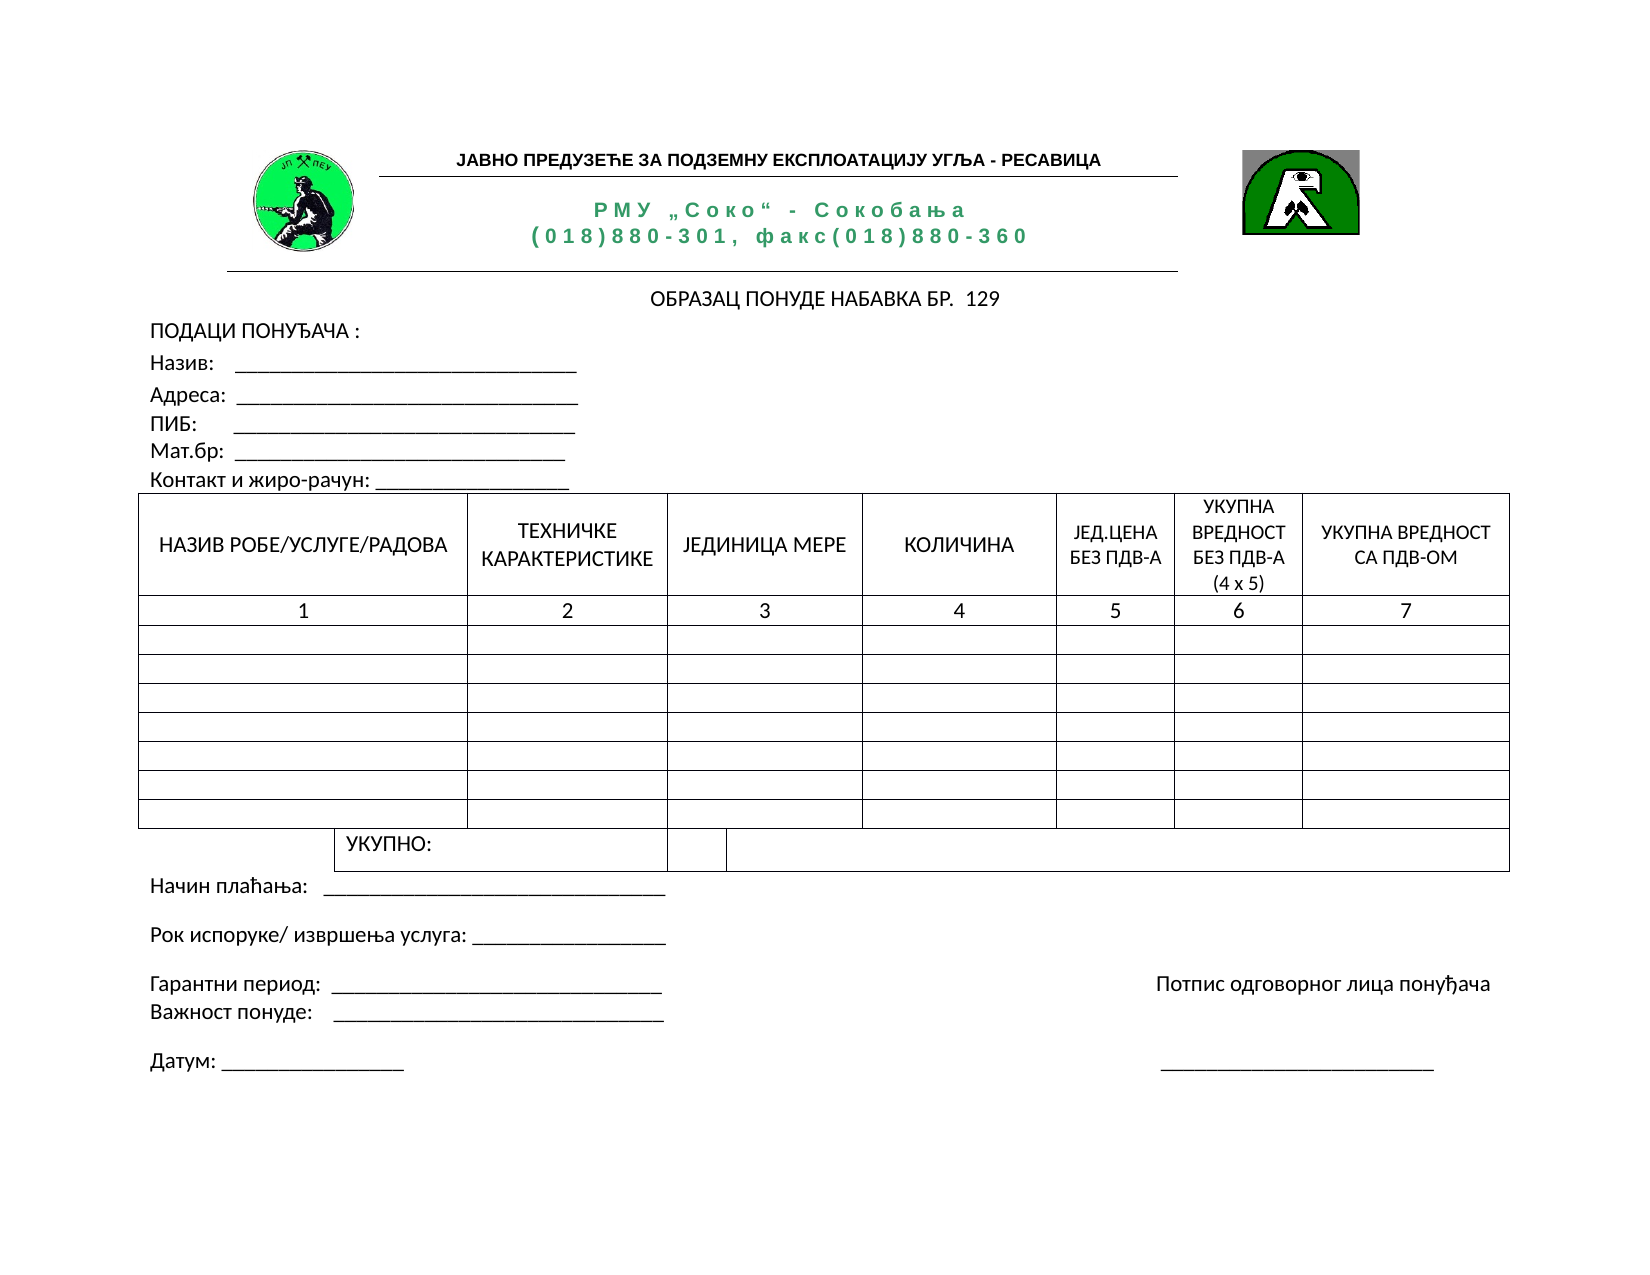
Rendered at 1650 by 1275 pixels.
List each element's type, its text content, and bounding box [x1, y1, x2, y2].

table_cell [668, 829, 726, 871]
table_cell [668, 771, 862, 799]
text ПОДАЦИ ПОНУЂАЧА : [150, 316, 1500, 344]
table_header ЈЕД.ЦЕНА БЕЗ ПДВ-А [1057, 494, 1174, 595]
text Гарантни период: _____________________________ Потпис одговорног лица понуђача Важност понуде: _____________________________ [150, 969, 1500, 1025]
table_cell 2 [468, 596, 667, 624]
table_cell [139, 626, 467, 653]
table_cell [668, 742, 862, 770]
text Контакт и жиро-рачун: _________________ [150, 465, 1500, 493]
table_cell [1303, 684, 1509, 712]
table_cell [1303, 771, 1509, 799]
table_cell [139, 713, 467, 741]
table_cell [863, 800, 1056, 828]
table_cell [139, 742, 467, 770]
table_header НАЗИВ РОБЕ/УСЛУГЕ/РАДОВА [139, 494, 467, 595]
table_cell [1057, 771, 1174, 799]
table_cell [139, 800, 467, 828]
text ПИБ: ______________________________ [150, 409, 1500, 437]
table_cell [139, 771, 467, 799]
table_header УКУПНА ВРЕДНОСТ СА ПДВ-ОМ [1303, 494, 1509, 595]
table_cell [468, 655, 667, 683]
table_header КОЛИЧИНА [863, 494, 1056, 595]
text Датум: ________________ ________________________ [150, 1046, 1500, 1074]
table_cell [1057, 655, 1174, 683]
table_cell [1175, 771, 1302, 799]
table_cell [863, 626, 1056, 653]
table_cell [668, 800, 862, 828]
table_cell [1303, 655, 1509, 683]
text Начин плаћања: ______________________________ [150, 872, 1500, 899]
table_cell [1175, 713, 1302, 741]
table_cell [1057, 684, 1174, 712]
table_cell [1175, 626, 1302, 653]
table_cell [863, 713, 1056, 741]
table_cell 5 [1057, 596, 1174, 624]
table_cell [1057, 800, 1174, 828]
table_cell [668, 626, 862, 653]
table_cell РМУ „Соко“ - Сокобања (018)880-301, факс(018)880-360 [379, 177, 1178, 271]
table_cell [468, 742, 667, 770]
table_cell [139, 684, 467, 712]
table_cell [1303, 742, 1509, 770]
text Назив: ______________________________ [150, 348, 1500, 376]
table_cell УКУПНО: [335, 829, 667, 871]
table_cell [468, 800, 667, 828]
table_cell [1057, 626, 1174, 653]
table_cell [468, 713, 667, 741]
table_header [227, 150, 379, 271]
table_cell [1303, 800, 1509, 828]
table_cell [139, 829, 334, 871]
table_header [1178, 150, 1424, 271]
table_cell [863, 684, 1056, 712]
table_cell [139, 655, 467, 683]
table_cell [863, 655, 1056, 683]
table_header УКУПНА ВРЕДНОСТ БЕЗ ПДВ-А (4 x 5) [1175, 494, 1302, 595]
table_cell [468, 771, 667, 799]
table_cell [1057, 742, 1174, 770]
table_cell [1303, 626, 1509, 653]
table_cell 6 [1175, 596, 1302, 624]
table_cell [863, 771, 1056, 799]
table_cell [1175, 800, 1302, 828]
table_cell [1175, 742, 1302, 770]
table_cell 3 [668, 596, 862, 624]
table_cell 4 [863, 596, 1056, 624]
table_header ТЕХНИЧКЕ КАРАКТЕРИСТИКЕ [468, 494, 667, 595]
table_cell [727, 829, 1509, 871]
text Рок испоруке/ извршења услуга: _________________ [150, 920, 1500, 948]
table_cell [1175, 684, 1302, 712]
text ОБРАЗАЦ ПОНУДЕ НАБАВКА БР. 129 [150, 284, 1500, 312]
table_header ЈЕДИНИЦА МЕРЕ [668, 494, 862, 595]
text Адреса: ______________________________ [150, 381, 1500, 409]
table_cell [1057, 713, 1174, 741]
table_cell [863, 742, 1056, 770]
table_cell 7 [1303, 596, 1509, 624]
table_cell [468, 626, 667, 653]
table_cell [668, 684, 862, 712]
table_cell [668, 713, 862, 741]
table_cell [668, 655, 862, 683]
table_cell [468, 684, 667, 712]
picture [1242, 150, 1360, 235]
text Мат.бр: _____________________________ [150, 437, 1500, 465]
table_cell [1175, 655, 1302, 683]
table_header ЈАВНО ПРЕДУЗЕЋЕ ЗА ПОДЗЕМНУ ЕКСПЛОАТАЦИЈУ УГЉА - РЕСАВИЦА [379, 150, 1178, 176]
table_cell [1303, 713, 1509, 741]
table_cell 1 [139, 596, 467, 624]
picture [252, 150, 354, 252]
